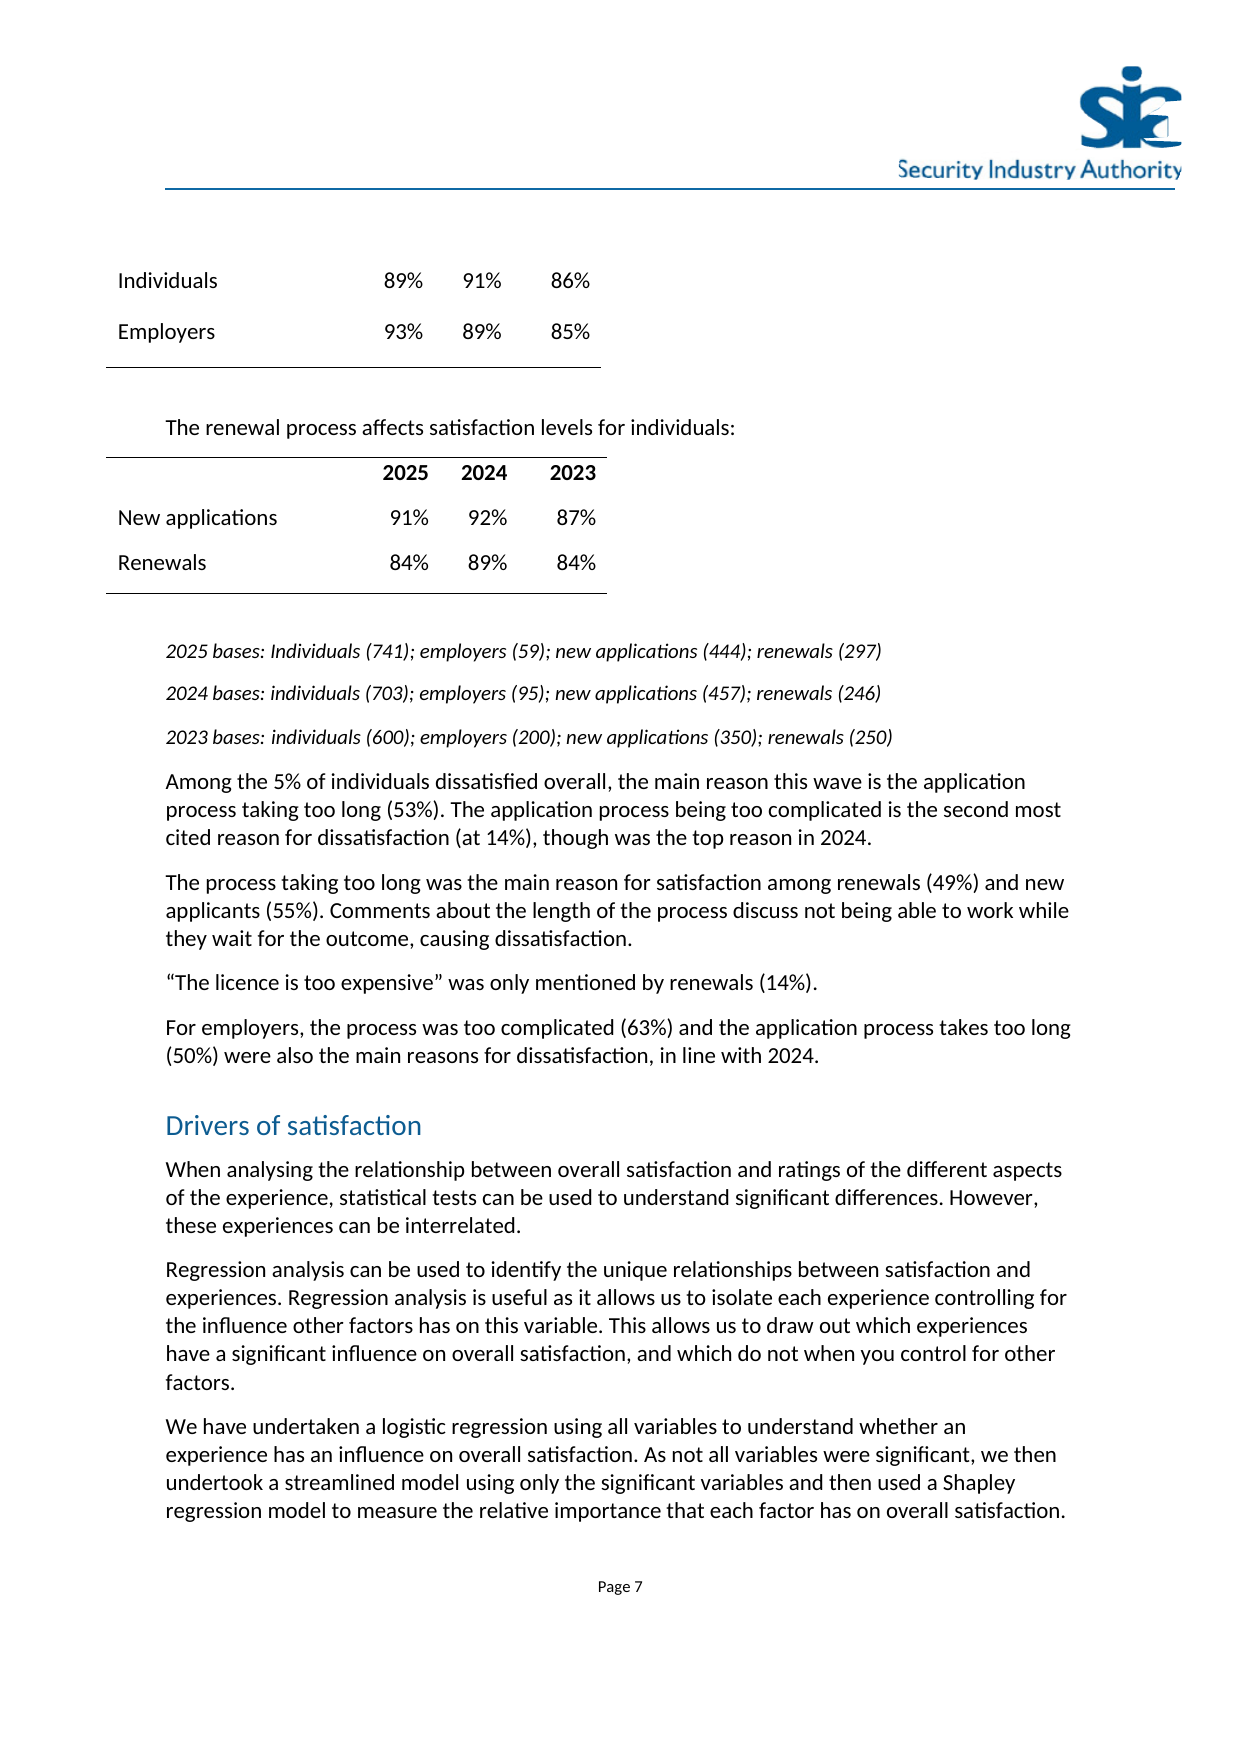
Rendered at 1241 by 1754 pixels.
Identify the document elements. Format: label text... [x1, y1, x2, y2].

text 2025 bases: Individuals (741); employers (59); new applications (444); renewals (297) [165, 638, 1075, 663]
table_header 2024 [430, 458, 518, 503]
text Among the 5% of individuals dissatisfied overall, the main reason this wave is the application process taking too long (53%). The application process being too complicated is the second most cited reason for dissatisfaction (at 14%), though was the top reason in 2024. [165, 767, 1075, 851]
text “The licence is too expensive” was only mentioned by renewals (14%). [165, 968, 1075, 996]
table_cell 84% [341, 548, 430, 592]
table_cell 84% [519, 548, 607, 592]
table_cell Individuals [106, 266, 335, 317]
text When analysing the relationship between overall satisfaction and ratings of the different aspects of the experience, statistical tests can be used to understand significant differences. However, these experiences can be interrelated. [165, 1155, 1075, 1239]
table_cell 87% [519, 503, 607, 548]
table_cell 89% [335, 266, 424, 317]
text For employers, the process was too complicated (63%) and the application process takes too long (50%) were also the main reasons for dissatisfaction, in line with 2024. [165, 1013, 1075, 1069]
table_header 2023 [519, 458, 607, 503]
table_cell 89% [430, 548, 518, 592]
text 2024 bases: individuals (703); employers (95); new applications (457); renewals (246) [165, 680, 1075, 706]
text 2023 bases: individuals (600); employers (200); new applications (350); renewals (250) [165, 722, 1075, 750]
table_cell Employers [106, 317, 335, 367]
table_cell New applications [106, 503, 341, 548]
text The renewal process affects satisfaction levels for individuals: [165, 413, 1075, 441]
table_cell 91% [424, 266, 513, 317]
table_cell 93% [335, 317, 424, 367]
table_cell 86% [513, 266, 601, 317]
text The process taking too long was the main reason for satisfaction among renewals (49%) and new applicants (55%). Comments about the length of the process discuss not being able to work while they wait for the outcome, causing dissatisfaction. [165, 868, 1075, 952]
text Regression analysis can be used to identify the unique relationships between satisfaction and experiences. Regression analysis is useful as it allows us to isolate each experience controlling for the influence other factors has on this variable. This allows us to draw out which experiences have a significant influence on overall satisfaction, and which do not when you control for other factors. [165, 1256, 1075, 1396]
table_cell 92% [430, 503, 518, 548]
table_header 2025 [341, 458, 430, 503]
table_cell Renewals [106, 548, 341, 592]
subtitle Drivers of satisfaction [165, 1107, 1075, 1142]
table_cell 85% [513, 317, 601, 367]
table_cell 89% [424, 317, 513, 367]
table_cell 91% [341, 503, 430, 548]
table_header [106, 458, 341, 503]
text We have undertaken a logistic regression using all variables to understand whether an experience has an influence on overall satisfaction. As not all variables were significant, we then undertook a streamlined model using only the significant variables and then used a Shapley regression model to measure the relative importance that each factor has on overall satisfaction. [165, 1412, 1075, 1524]
